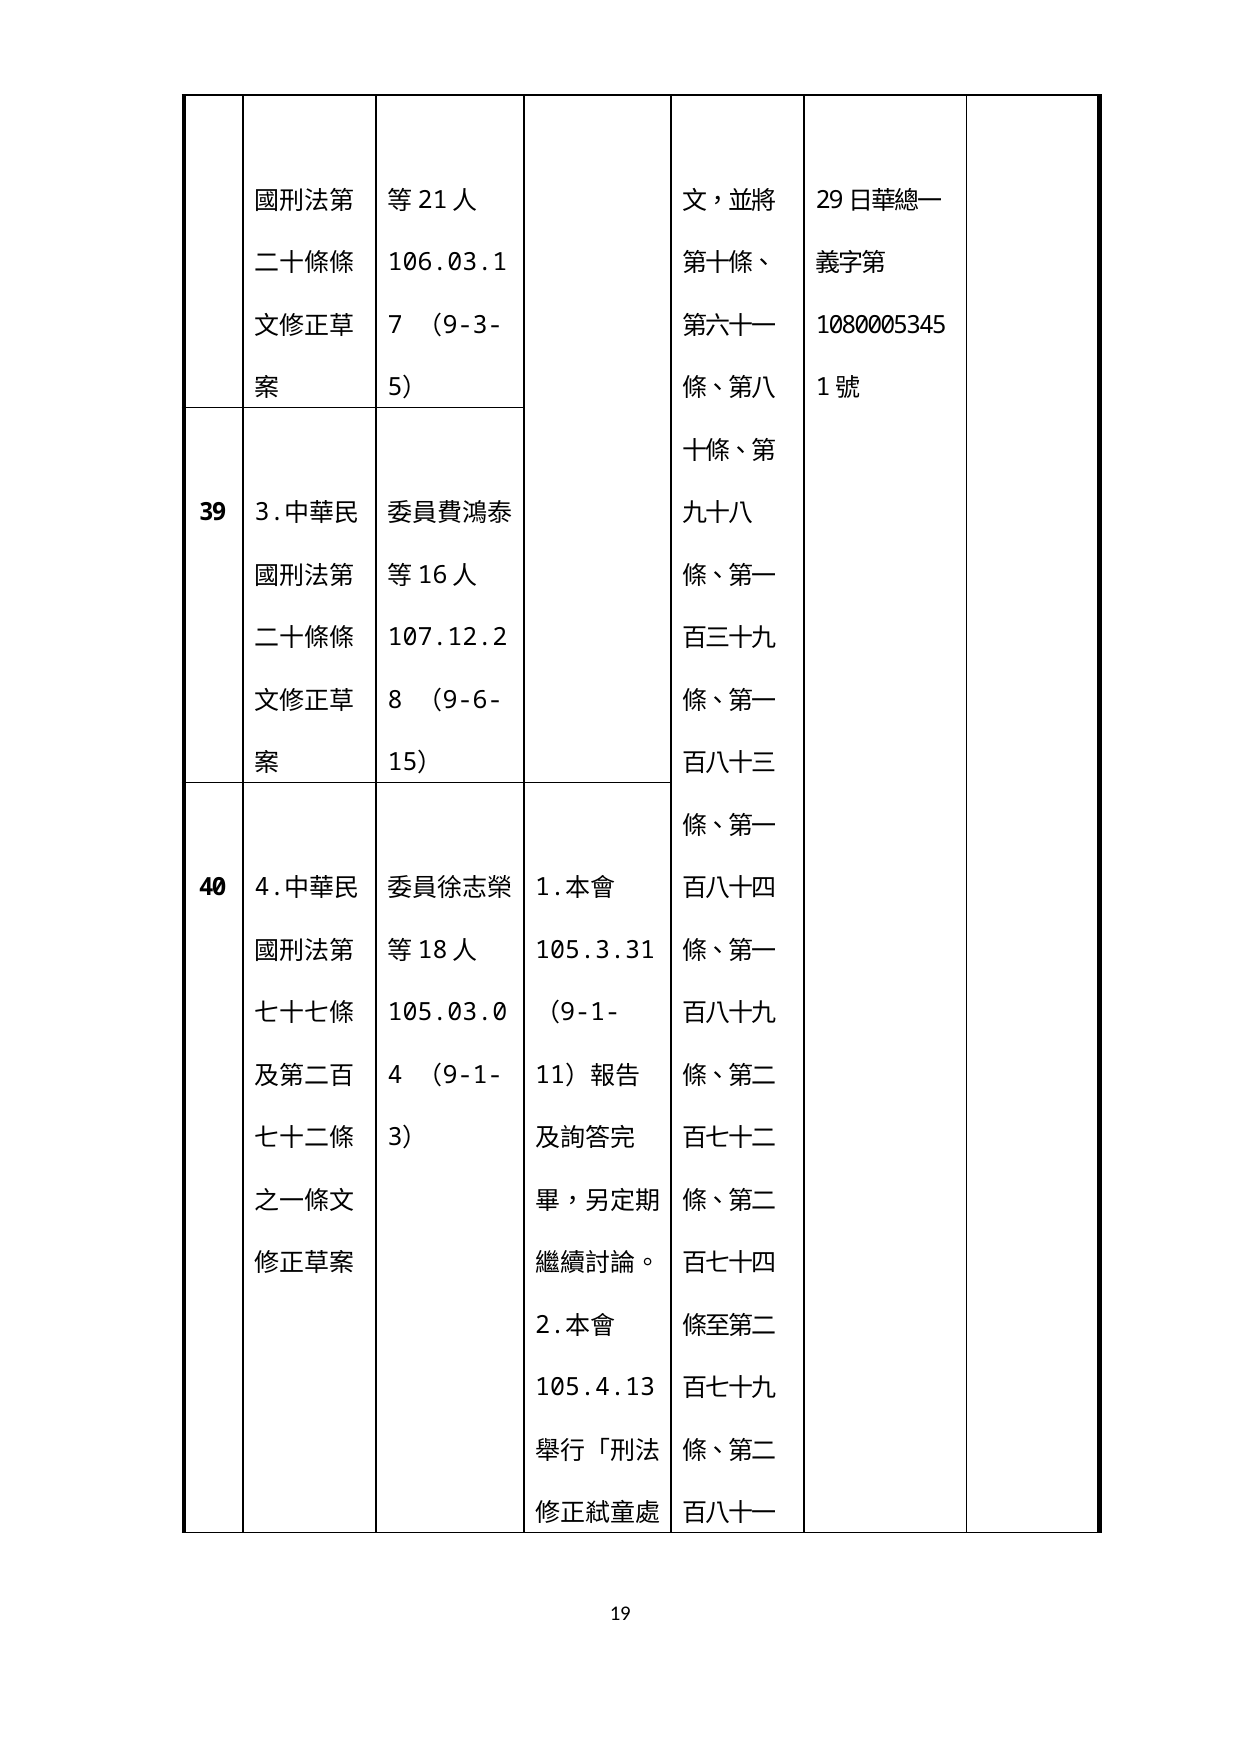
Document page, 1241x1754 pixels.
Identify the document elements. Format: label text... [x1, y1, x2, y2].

table_cell 3.中華民國刑法第二十條條文修正草案 [244, 408, 375, 782]
table_cell 國刑法第二十條條文修正草案 [244, 96, 375, 407]
table_cell 委員徐志榮等18人 105.03.04 （9-1-3） [377, 783, 523, 1532]
table_cell 1.本會105.3.31（9-1-11）報告及詢答完畢，另定期繼續討論。 2.本會105.4.13舉行「刑法修正弒童處 [525, 783, 670, 1532]
table_cell 委員費鴻泰等16人 107.12.28 （9-6-15） [377, 408, 523, 782]
table_cell [967, 96, 1097, 1532]
table_cell 4.中華民國刑法第七十七條及第二百七十二條之一條文修正草案 [244, 783, 375, 1532]
table_cell 等21人 106.03.17 （9-3-5） [377, 96, 523, 407]
table_cell 39 [186, 408, 242, 782]
table_cell [525, 96, 670, 782]
table_cell [186, 96, 242, 407]
table_cell 40 [186, 783, 242, 1532]
table_cell 29日華總一義字第10800053451號 [805, 96, 966, 1532]
table_cell 文，並將第十條、第六十一條、第八十條、第九十八條、第一百三十九條、第一百八十三條、第一百八十四條、第一百八十九條、第二百七十二條、第二百七十四條至第二百七十九條、第二百八十一 [672, 96, 803, 1532]
